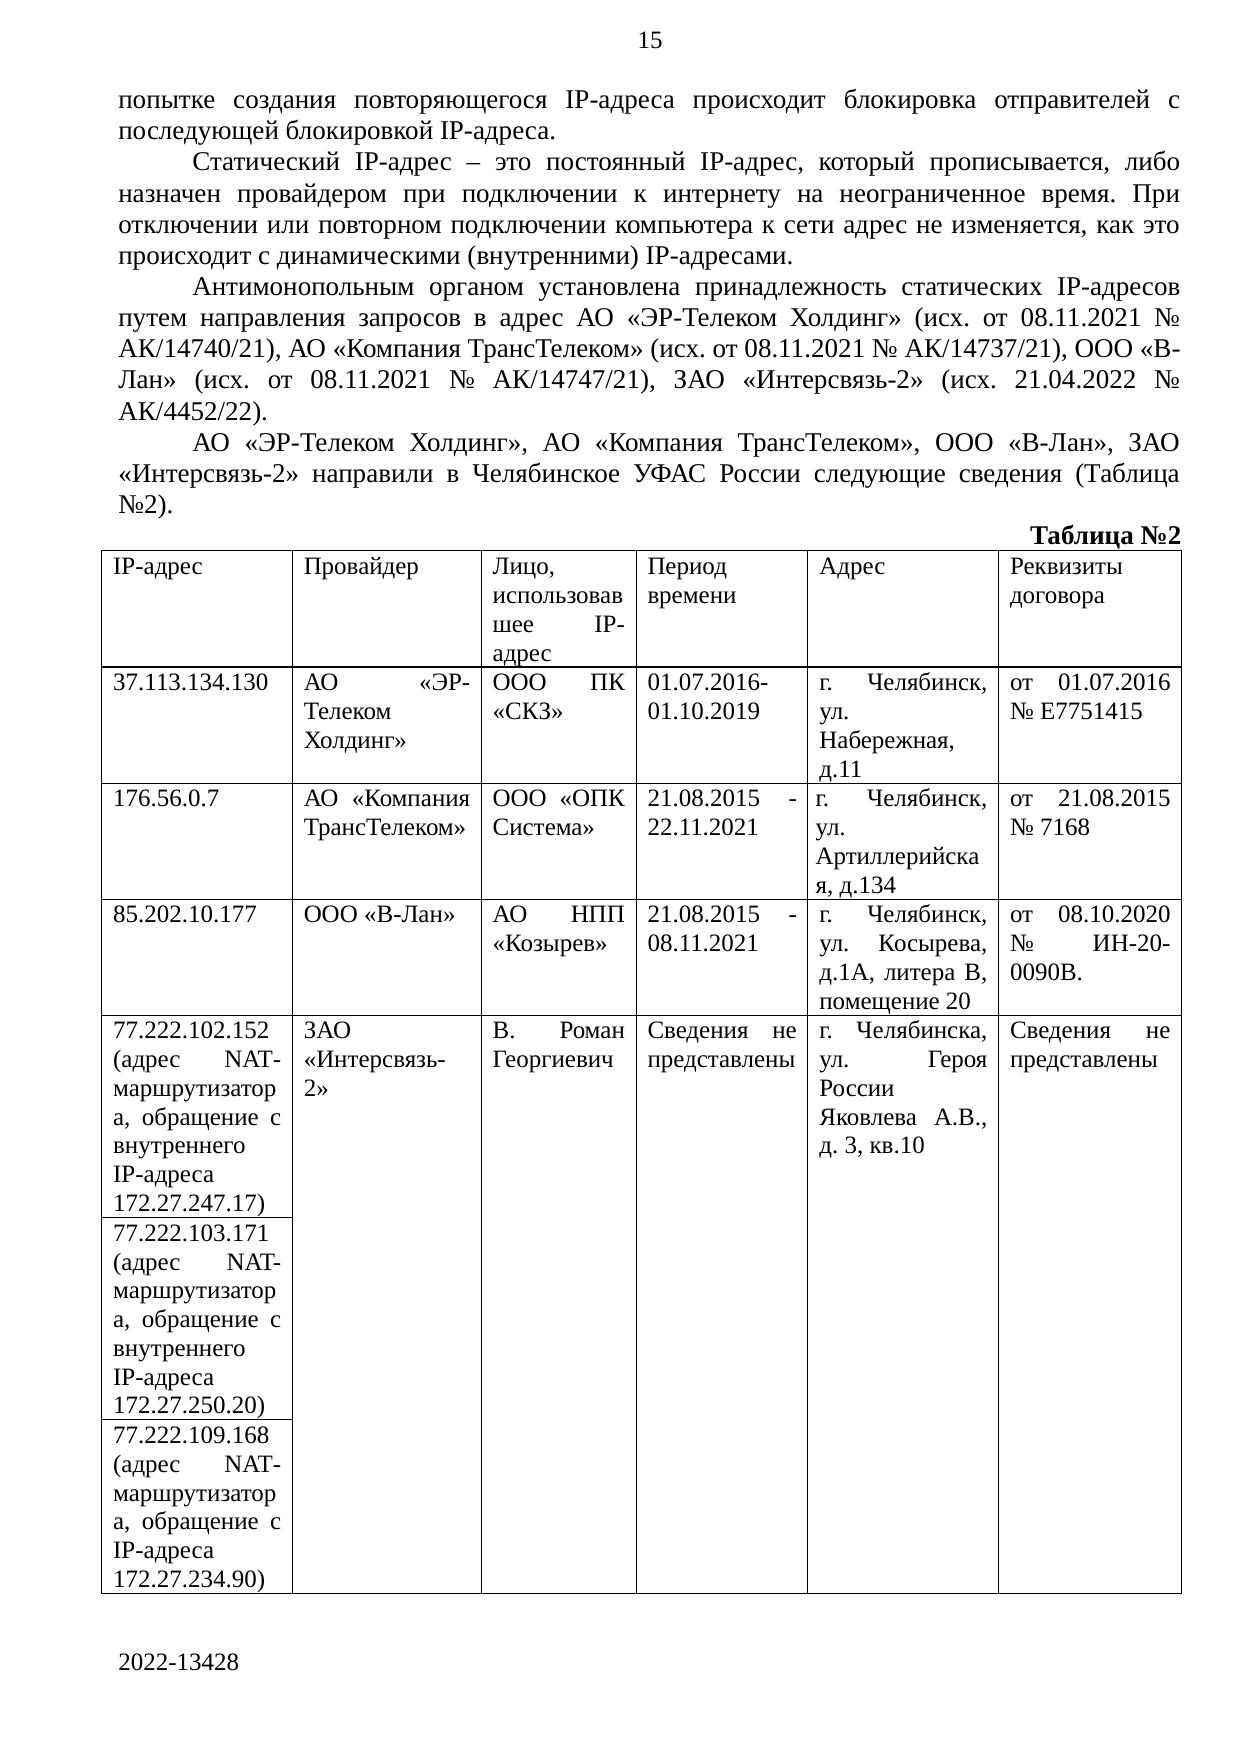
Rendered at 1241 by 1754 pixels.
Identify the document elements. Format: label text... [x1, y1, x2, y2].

table_cell г. Челябинск, ул. Косырева, д.1А, литера В, помещение 20 [808, 900, 998, 1014]
table_header Адрес [808, 551, 998, 666]
table_cell ООО «ОПК Система» [482, 784, 636, 898]
table_cell Сведения не представлены [999, 1016, 1181, 1593]
table_cell АО НПП «Козырев» [482, 900, 636, 1014]
table_header Реквизиты договора [999, 551, 1181, 666]
table_cell В. Роман Георгиевич [482, 1016, 636, 1593]
table_cell Сведения не представлены [637, 1016, 807, 1593]
table_cell г. Челябинск, ул. Артиллерийская, д.134 [808, 784, 998, 898]
text Таблица №2 [118, 519, 1181, 550]
text попытке создания повторяющегося IP-адреса происходит блокировка отправителей с последующей блокировкой IP-адреса. [118, 83, 1181, 146]
table_header IP-адрес [102, 551, 292, 666]
table_cell ООО ПК «СКЗ» [482, 668, 636, 782]
table_cell АО «ЭР-Телеком Холдинг» [293, 668, 481, 782]
table_cell от 01.07.2016 № Е7751415 [999, 668, 1181, 782]
table_cell ООО «В-Лан» [293, 900, 481, 1014]
table_cell 01.07.2016- 01.10.2019 [637, 668, 807, 782]
text Антимонопольным органом установлена принадлежность статических IP-адресов путем направления запросов в адрес АО «ЭР-Телеком Холдинг» (исх. от 08.11.2021 № АК/14740/21), АО «Компания ТрансТелеком» (исх. от 08.11.2021 № АК/14737/21), ООО «В-Лан» (исх. от 08.11.2021 № АК/14747/21), ЗАО «Интерсвязь-2» (исх. 21.04.2022 № АК/4452/22). [118, 270, 1181, 426]
table_cell от 08.10.2020 № ИН-20-0090В. [999, 900, 1181, 1014]
table_header Период времени [637, 551, 807, 666]
table_cell 176.56.0.7 [102, 784, 292, 898]
table_cell 77.222.103.171 (адрес NAT-маршрутизатора, обращение с внутреннего IP-адреса 172.27.250.20) [102, 1218, 292, 1419]
text Статический IP-адрес – это постоянный IP-адрес, который прописывается, либо назначен провайдером при подключении к интернету на неограниченное время. При отключении или повторном подключении компьютера к сети адрес не изменяется, как это происходит с динамическими (внутренними) IP-адресами. [118, 146, 1181, 270]
table_cell г. Челябинск, ул. Набережная, д.11 [808, 668, 998, 782]
table_cell 77.222.109.168 (адрес NAT-маршрутизатора, обращение с IP-адреса 172.27.234.90) [102, 1420, 292, 1593]
table_cell ЗАО «Интерсвязь-2» [293, 1016, 481, 1593]
table_cell 85.202.10.177 [102, 900, 292, 1014]
table_header Провайдер [293, 551, 481, 666]
table_cell 21.08.2015 - 22.11.2021 [637, 784, 807, 898]
table_cell г. Челябинска, ул. Героя России Яковлева А.В., д. 3, кв.10 [808, 1016, 998, 1593]
table_cell от 21.08.2015 № 7168 [999, 784, 1181, 898]
table_header Лицо, использовавшее IP-адрес [482, 551, 636, 666]
table_cell 77.222.102.152 (адрес NAT-маршрутизатора, обращение с внутреннего IP-адреса 172.27.247.17) [102, 1016, 292, 1217]
table_cell 37.113.134.130 [102, 668, 292, 782]
table_cell АО «Компания ТрансТелеком» [293, 784, 481, 898]
text АО «ЭР-Телеком Холдинг», АО «Компания ТрансТелеком», ООО «В-Лан», ЗАО «Интерсвязь-2» направили в Челябинское УФАС России следующие сведения (Таблица №2). [118, 426, 1181, 519]
table_cell 21.08.2015 - 08.11.2021 [637, 900, 807, 1014]
